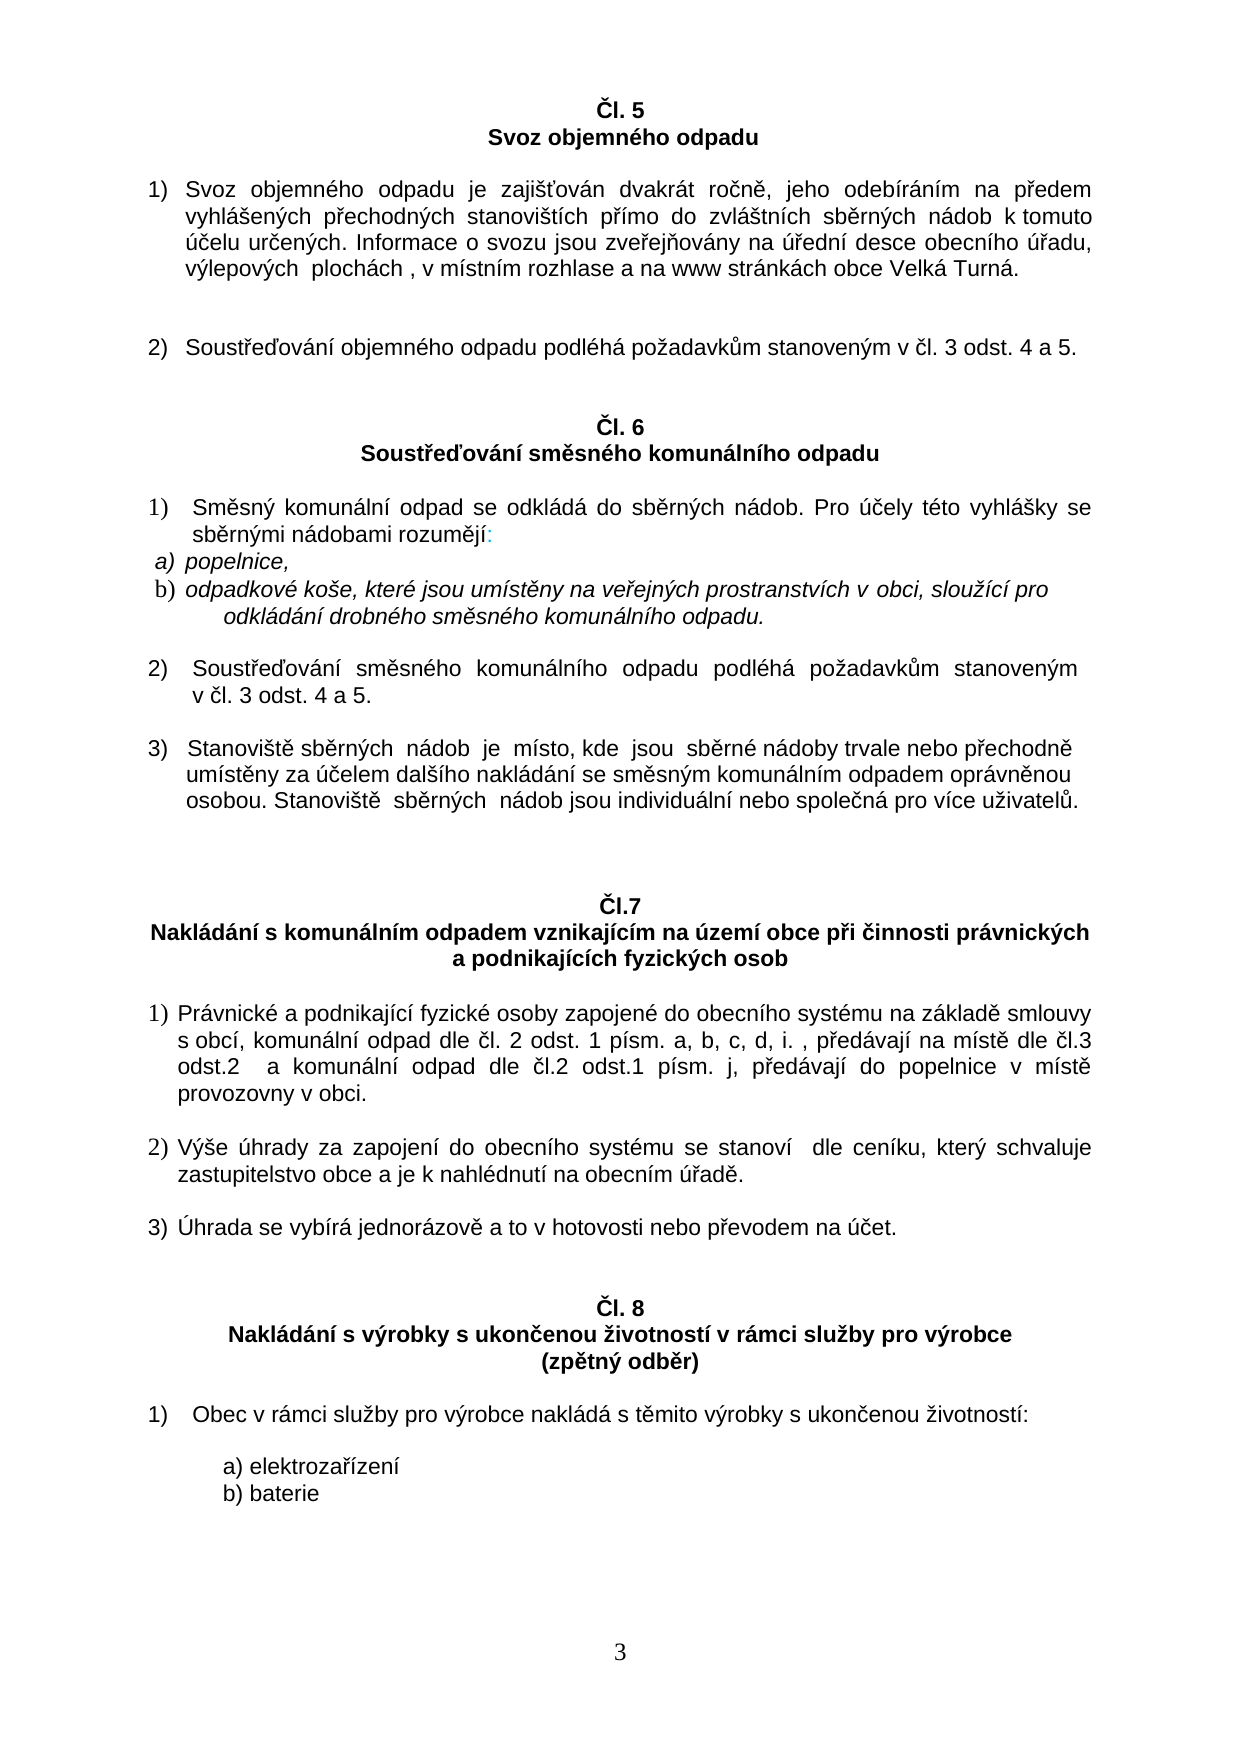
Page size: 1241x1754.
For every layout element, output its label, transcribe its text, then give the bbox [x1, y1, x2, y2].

list Svoz objemného odpadu je zajišťován dvakrát ročně, jeho odebíráním na předem vyhlášených přechodných stanovištích přímo do zvláštních sběrných nádob k tomuto účelu určených. Informace o svozu jsou zveřejňovány na úřední desce obecního úřadu, výlepových plochách , v místním rozhlase a na www stránkách obce Velká Turná. [148, 176, 1092, 282]
text Čl.7 [148, 893, 1092, 919]
text umístěny za účelem dalšího nakládání se směsným komunálním odpadem oprávněnou [148, 761, 1092, 787]
text b) baterie [223, 1479, 1092, 1506]
subtitle Nakládání s komunálním odpadem vznikajícím na území obce při činnosti právnických a podnikajících fyzických osob [148, 919, 1092, 972]
list Soustřeďování směsného komunálního odpadu podléhá požadavkům stanoveným v čl. 3 odst. 4 a 5. [148, 655, 1092, 708]
text a) elektrozařízení [223, 1453, 1092, 1479]
text Čl. 5 [148, 97, 1092, 123]
list Směsný komunální odpad se odkládá do sběrných nádob. Pro účely této vyhlášky se sběrnými nádobami rozumějí: [148, 492, 1092, 548]
list Výše úhrady za zapojení do obecního systému se stanoví dle ceníku, který schvaluje zastupitelstvo obce a je k nahlédnutí na obecním úřadě. [148, 1132, 1092, 1187]
subtitle Nakládání s výrobky s ukončenou životností v rámci služby pro výrobce [148, 1321, 1092, 1348]
text Svoz objemného odpadu [148, 123, 1092, 150]
list Úhrada se vybírá jednorázově a to v hotovosti nebo převodem na účet. [148, 1214, 1092, 1240]
list popelnice, [148, 548, 1092, 574]
list odpadkové koše, které jsou umístěny na veřejných prostranstvích v obci, sloužící pro [148, 574, 1092, 603]
list Obec v rámci služby pro výrobce nakládá s těmito výrobky s ukončenou životností: [148, 1401, 1092, 1427]
list Právnické a podnikající fyzické osoby zapojené do obecního systému na základě smlouvy s obcí, komunální odpad dle čl. 2 odst. 1 písm. a, b, c, d, i. , předávají na místě dle čl.3 odst.2 a komunální odpad dle čl.2 odst.1 písm. j, předávají do popelnice v místě provozovny v obci. [148, 998, 1092, 1106]
subtitle (zpětný odběr) [148, 1348, 1092, 1374]
text odkládání drobného směsného komunálního odpadu. [185, 603, 1092, 629]
text Čl. 8 [148, 1295, 1092, 1321]
text Soustřeďování směsného komunálního odpadu [148, 440, 1092, 466]
text Čl. 6 [148, 413, 1092, 440]
text osobou. Stanoviště sběrných nádob jsou individuální nebo společná pro více uživatelů. [148, 787, 1092, 813]
list Soustřeďování objemného odpadu podléhá požadavkům stanoveným v čl. 3 odst. 4 a 5. [148, 334, 1092, 361]
text 3) Stanoviště sběrných nádob je místo, kde jsou sběrné nádoby trvale nebo přechodně [148, 734, 1092, 761]
